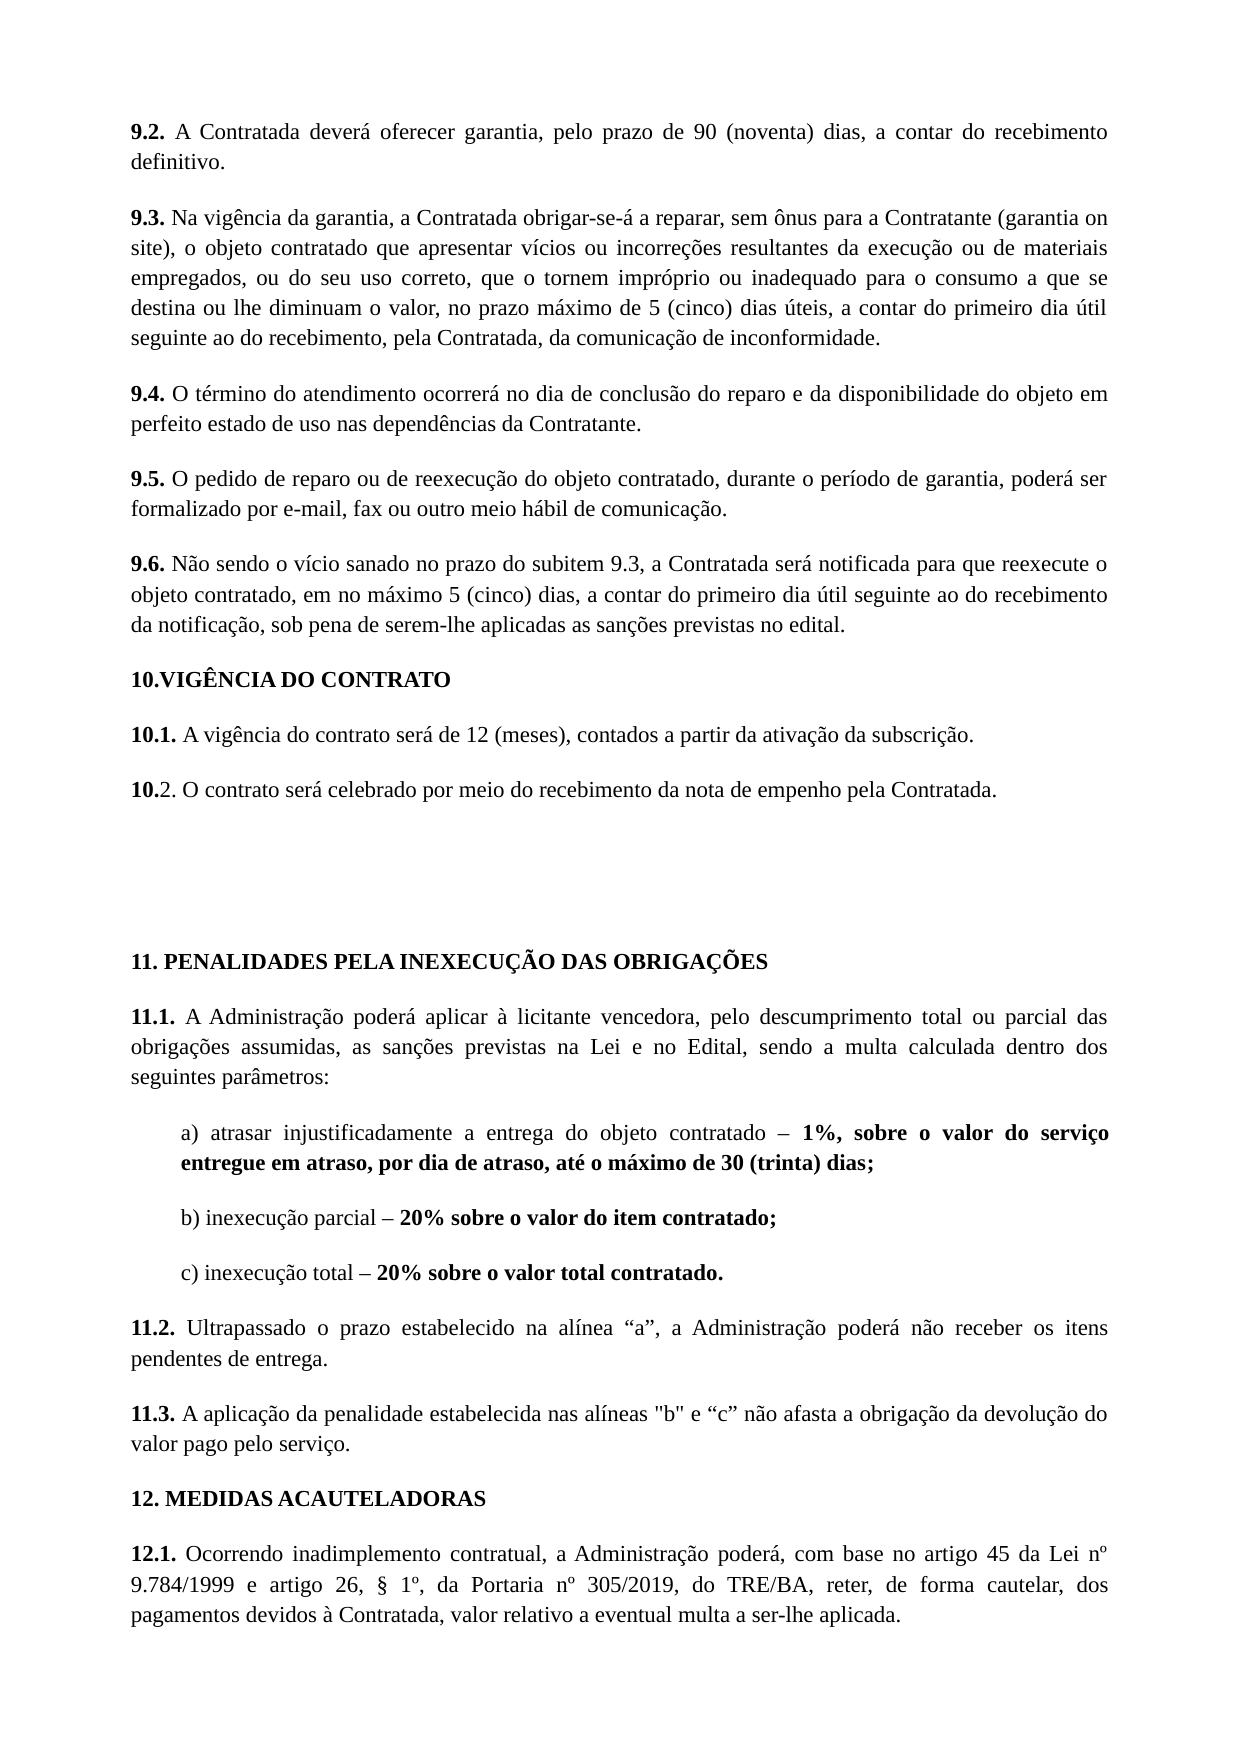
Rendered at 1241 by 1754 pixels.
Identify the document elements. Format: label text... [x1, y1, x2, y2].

text 11. PENALIDADES PELA INEXECUÇÃO DAS OBRIGAÇÕES [131, 948, 1109, 974]
text 10.1. A vigência do contrato será de 12 (meses), contados a partir da ativação da subscrição. [131, 721, 1109, 748]
text 9.2. A Contratada deverá oferecer garantia, pelo prazo de 90 (noventa) dias, a contar do recebimento definitivo. [131, 118, 1109, 175]
text a) atrasar injustificadamente a entrega do objeto contratado – 1%, sobre o valor do serviço entregue em atraso, por dia de atraso, até o máximo de 30 (trinta) dias; [181, 1118, 1109, 1175]
text 10.2. O contrato será celebrado por meio do recebimento da nota de empenho pela Contratada. [131, 776, 1109, 803]
text 11.3. A aplicação da penalidade estabelecida nas alíneas "b" e “c” não afasta a obrigação da devolução do valor pago pelo serviço. [131, 1400, 1109, 1456]
text 12.1. Ocorrendo inadimplemento contratual, a Administração poderá, com base no artigo 45 da Lei nº 9.784/1999 e artigo 26, § 1º, da Portaria nº 305/2019, do TRE/BA, reter, de forma cautelar, dos pagamentos devidos à Contratada, valor relativo a eventual multa a ser-lhe aplicada. [131, 1540, 1109, 1627]
text 11.2. Ultrapassado o prazo estabelecido na alínea “a”, a Administração poderá não receber os itens pendentes de entrega. [131, 1314, 1109, 1371]
text c) inexecução total – 20% sobre o valor total contratado. [181, 1259, 1109, 1286]
text 12. MEDIDAS ACAUTELADORAS [131, 1485, 1109, 1512]
text 10.VIGÊNCIA DO CONTRATO [131, 666, 1109, 692]
text 9.4. O término do atendimento ocorrerá no dia de conclusão do reparo e da disponibilidade do objeto em perfeito estado de uso nas dependências da Contratante. [131, 379, 1109, 436]
text b) inexecução parcial – 20% sobre o valor do item contratado; [181, 1204, 1109, 1230]
text 9.5. O pedido de reparo ou de reexecução do objeto contratado, durante o período de garantia, poderá ser formalizado por e-mail, fax ou outro meio hábil de comunicação. [131, 465, 1109, 522]
text 11.1. A Administração poderá aplicar à licitante vencedora, pelo descumprimento total ou parcial das obrigações assumidas, as sanções previstas na Lei e no Edital, sendo a multa calculada dentro dos seguintes parâmetros: [131, 1003, 1109, 1090]
text 9.3. Na vigência da garantia, a Contratada obrigar-se-á a reparar, sem ônus para a Contratante (garantia on site), o objeto contratado que apresentar vícios ou incorreções resultantes da execução ou de materiais empregados, ou do seu uso correto, que o tornem impróprio ou inadequado para o consumo a que se destina ou lhe diminuam o valor, no prazo máximo de 5 (cinco) dias úteis, a contar do primeiro dia útil seguinte ao do recebimento, pela Contratada, da comunicação de inconformidade. [131, 203, 1109, 351]
text 9.6. Não sendo o vício sanado no prazo do subitem 9.3, a Contratada será notificada para que reexecute o objeto contratado, em no máximo 5 (cinco) dias, a contar do primeiro dia útil seguinte ao do recebimento da notificação, sob pena de serem-lhe aplicadas as sanções previstas no edital. [131, 550, 1109, 637]
